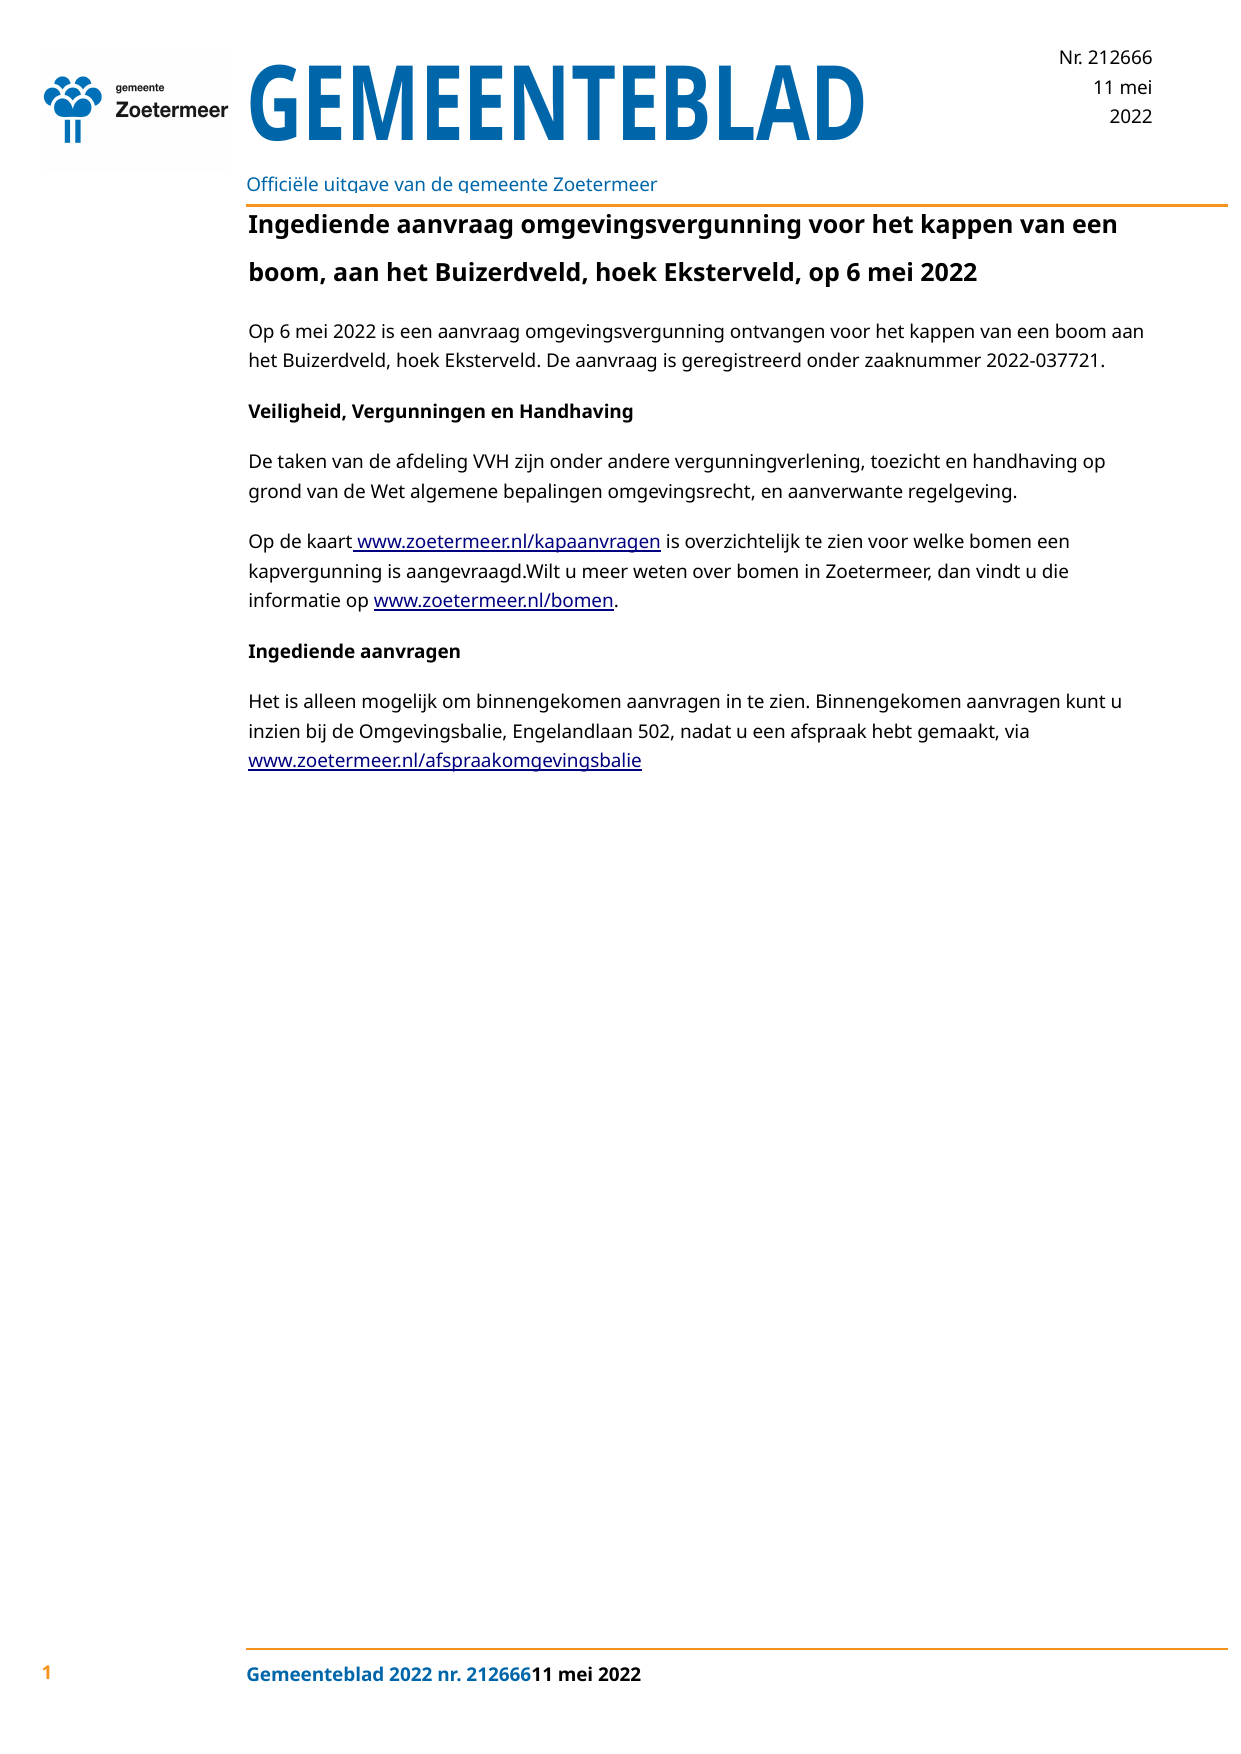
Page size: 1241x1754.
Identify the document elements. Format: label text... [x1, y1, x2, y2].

text Het is alleen mogelijk om binnengekomen aanvragen in te zien. Binnengekomen aanvragen kunt u inzien bij de Omgevingsbalie, Engelandlaan 502, nadat u een afspraak hebt gemaakt, via www.zoetermeer.nl/afspraakomgevingsbalie [248, 688, 1152, 773]
text Op de kaart www.zoetermeer.nl/kapaanvragen is overzichtelijk te zien voor welke bomen een kapvergunning is aangevraagd.Wilt u meer weten over bomen in Zoetermeer, dan vindt u die informatie op www.zoetermeer.nl/bomen. [248, 528, 1152, 613]
text Ingediende aanvraag omgevingsvergunning voor het kappen van een boom, aan het Buizerdveld, hoek Eksterveld, op 6 mei 2022 [248, 207, 1152, 288]
text Ingediende aanvragen [248, 638, 1152, 664]
text De taken van de afdeling VVH zijn onder andere vergunningverlening, toezicht en handhaving op grond van de Wet algemene bepalingen omgevingsrecht, en aanverwante regelgeving. [248, 448, 1152, 504]
text Veiligheid, Vergunningen en Handhaving [248, 398, 1152, 424]
text Op 6 mei 2022 is een aanvraag omgevingsvergunning ontvangen voor het kappen van een boom aan het Buizerdveld, hoek Eksterveld. De aanvraag is geregistreerd onder zaaknummer 2022-037721. [248, 318, 1152, 373]
picture [41, 47, 231, 172]
